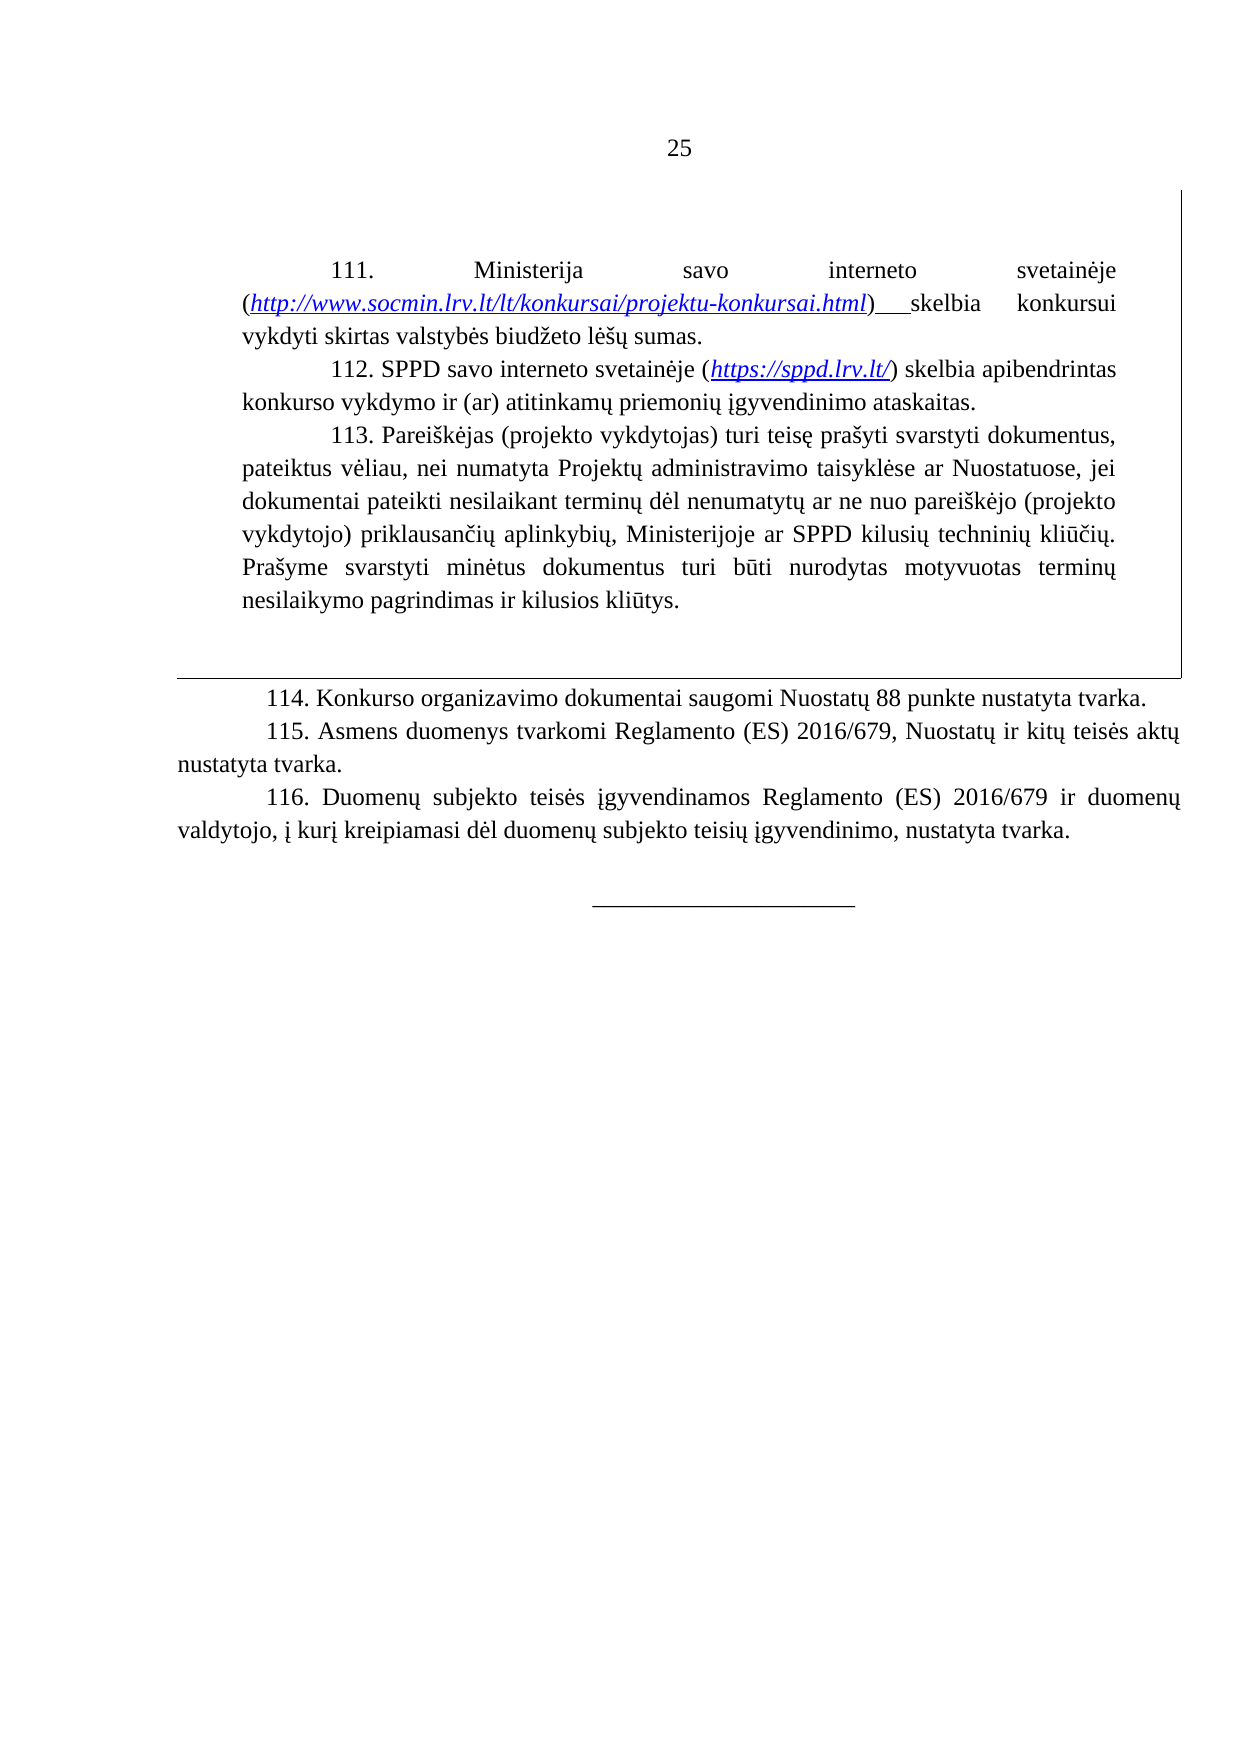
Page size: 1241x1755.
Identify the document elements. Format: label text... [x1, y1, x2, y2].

text 111. Ministerija savo interneto svetainėje (http://www.socmin.lrv.lt/lt/konkursai/projektu-konkursai.html) skelbia konkursui vykdyti skirtas valstybės biudžeto lėšų sumas. [177, 190, 1181, 289]
text 112. SPPD savo interneto svetainėje (https://sppd.lrv.lt/) skelbia apibendrintas konkurso vykdymo ir (ar) atitinkamų priemonių įgyvendinimo ataskaitas. [177, 289, 1181, 356]
text 114. Konkurso organizavimo dokumentai saugomi Nuostatų 88 punkte nustatyta tvarka. [177, 683, 1181, 712]
text _____________________ [177, 881, 1181, 910]
text 115. Asmens duomenys tvarkomi Reglamento (ES) 2016/679, Nuostatų ir kitų teisės aktų nustatyta tvarka. [177, 716, 1181, 778]
text 116. Duomenų subjekto teisės įgyvendinamos Reglamento (ES) 2016/679 ir duomenų valdytojo, į kurį kreipiamasi dėl duomenų subjekto teisių įgyvendinimo, nustatyta tvarka. [177, 782, 1181, 844]
text 113. Pareiškėjas (projekto vykdytojas) turi teisę prašyti svarstyti dokumentus, pateiktus vėliau, nei numatyta Projektų administravimo taisyklėse ar Nuostatuose, jei dokumentai pateikti nesilaikant terminų dėl nenumatytų ar ne nuo pareiškėjo (projekto vykdytojo) priklausančių aplinkybių, Ministerijoje ar SPPD kilusių techninių kliūčių. Prašyme svarstyti minėtus dokumentus turi būti nurodytas motyvuotas terminų nesilaikymo pagrindimas ir kilusios kliūtys. [177, 356, 1181, 678]
